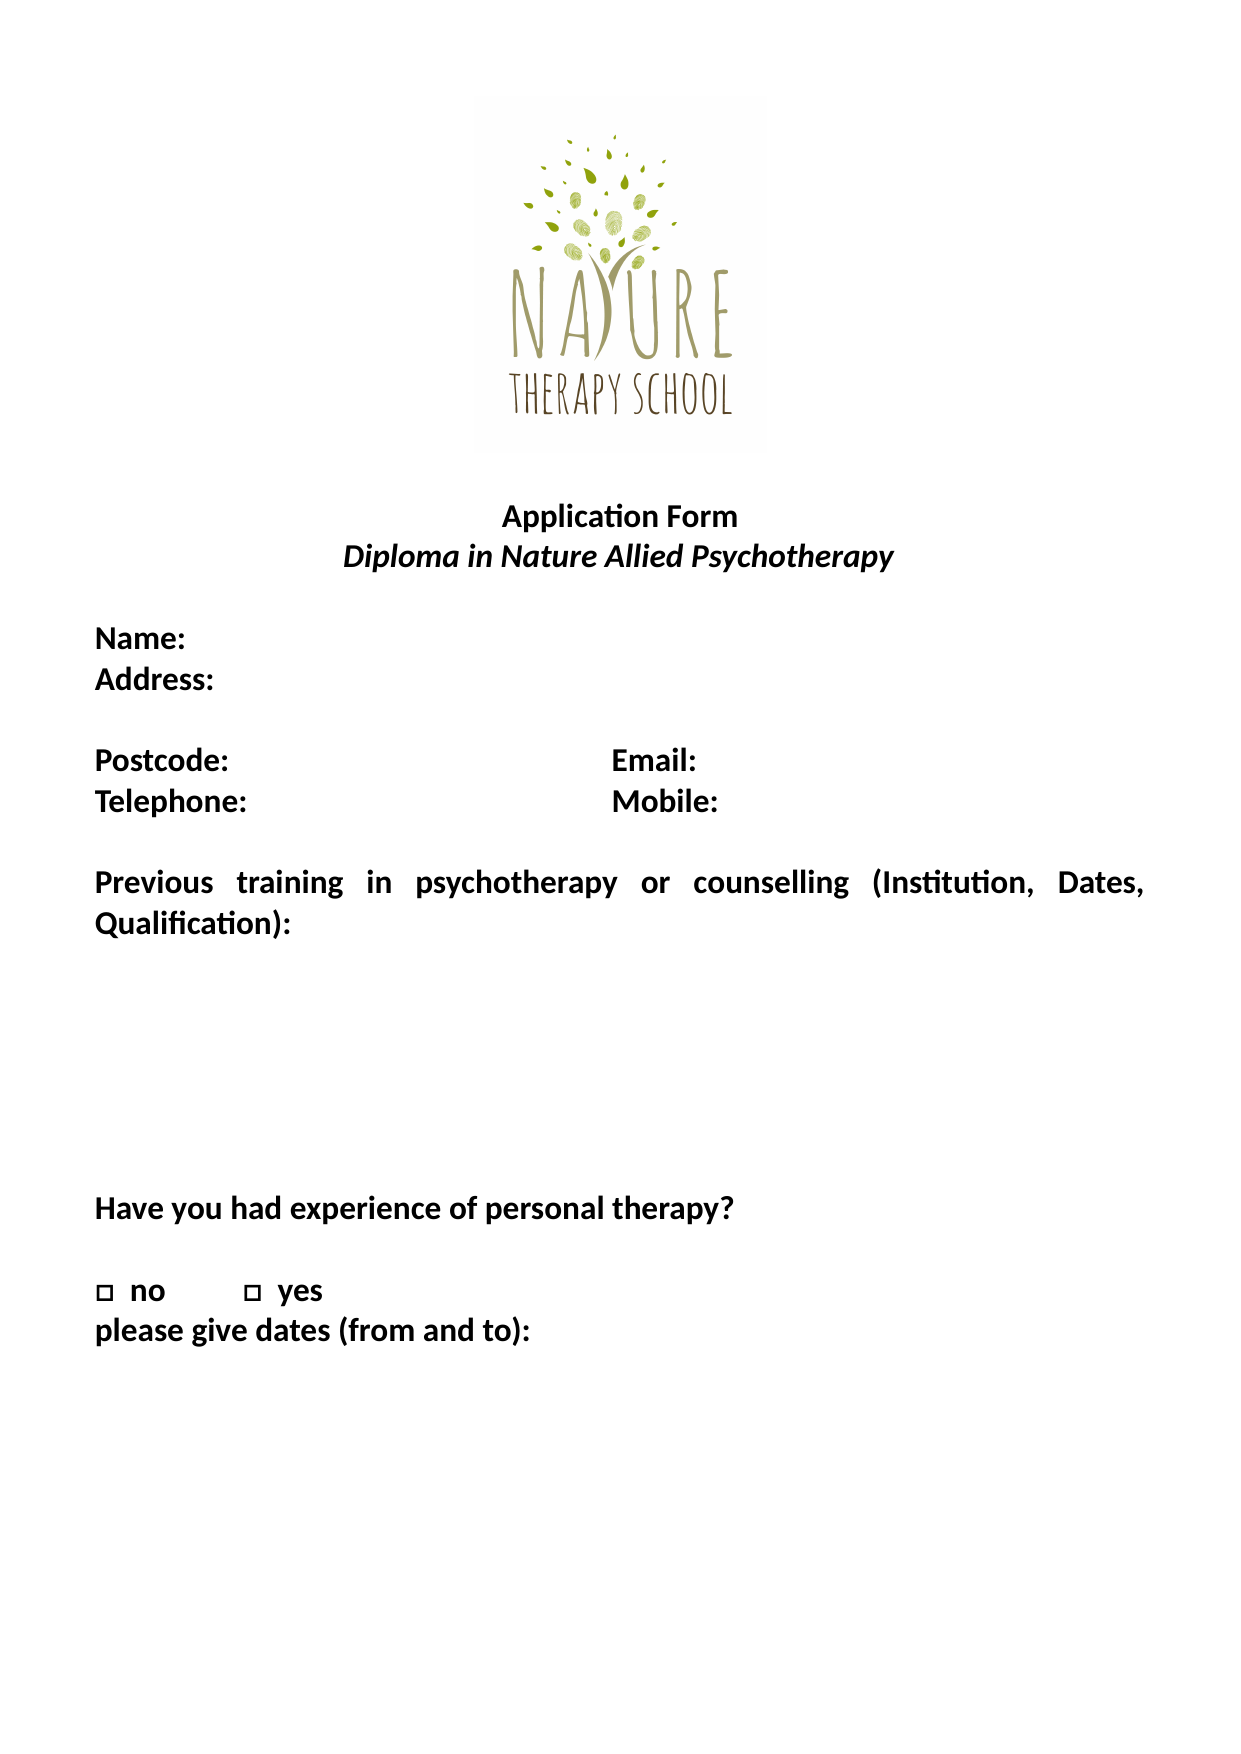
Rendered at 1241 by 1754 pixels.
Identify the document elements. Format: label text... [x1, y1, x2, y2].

text Telephone: Mobile: [94, 780, 1146, 821]
text Address: [94, 658, 1146, 698]
picture [474, 96, 767, 453]
text Previous training in psychotherapy or counselling (Institution, Dates, Qualification): [94, 861, 1146, 943]
text Application Form [94, 495, 1146, 535]
text please give dates (from and to): [94, 1309, 1146, 1350]
text Name: [94, 617, 1146, 658]
text Postcode: Email: [94, 739, 1146, 780]
text Have you had experience of personal therapy? [94, 1187, 1146, 1228]
text Diploma in Nature Allied Psychotherapy [94, 535, 1146, 576]
text □ no □ yes [94, 1268, 1146, 1309]
